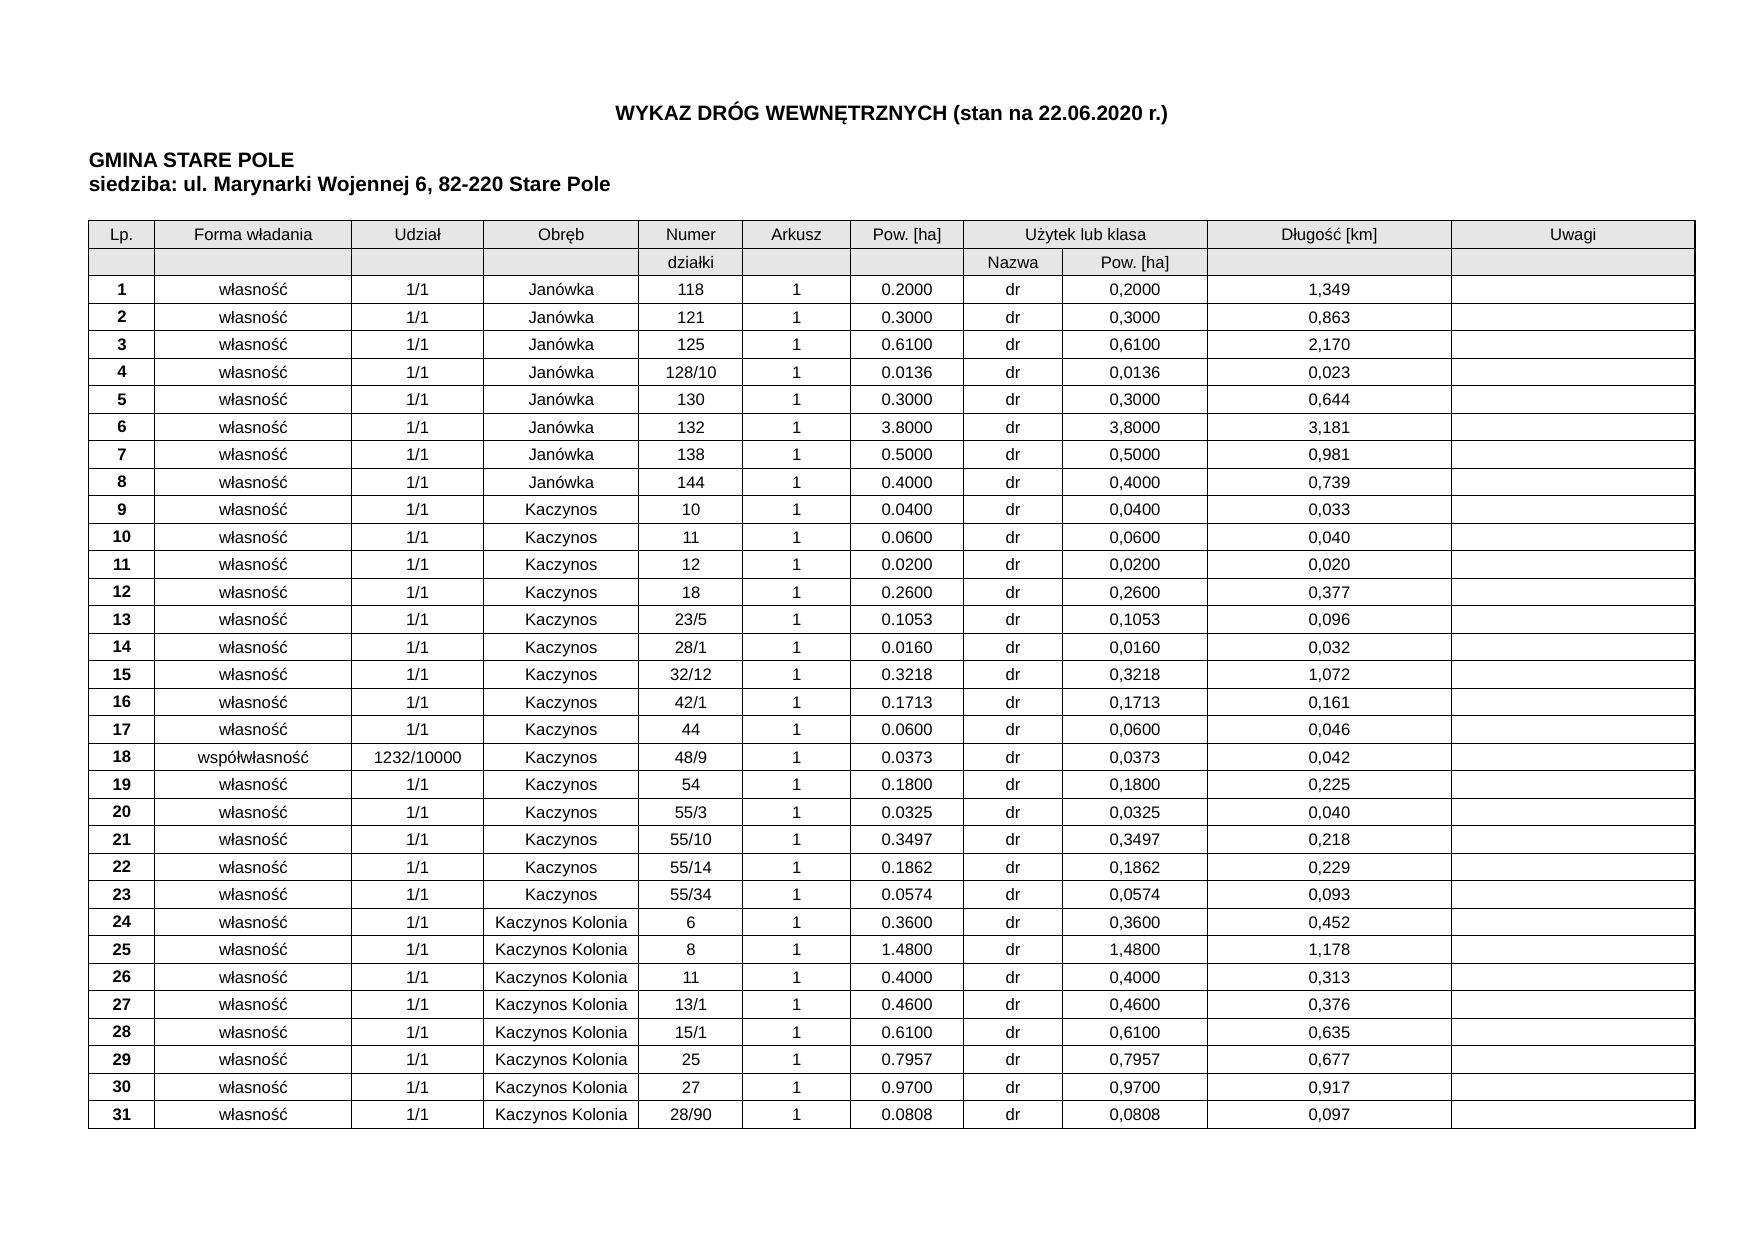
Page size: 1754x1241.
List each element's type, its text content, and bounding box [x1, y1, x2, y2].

table_cell 0,046 [1208, 716, 1451, 743]
table_cell współwłasność [155, 744, 351, 770]
table_cell Kaczynos Kolonia [484, 991, 638, 1018]
table_cell dr [964, 771, 1062, 798]
table_cell 0,635 [1208, 1019, 1451, 1045]
table_cell 1/1 [352, 634, 483, 660]
table_cell 1.4800 [851, 936, 963, 963]
table_cell Kaczynos Kolonia [484, 1046, 638, 1073]
table_cell 3,181 [1208, 414, 1451, 440]
table_cell [743, 249, 850, 275]
table_cell własność [155, 469, 351, 495]
table_cell dr [964, 524, 1062, 550]
table_cell 0.3000 [851, 386, 963, 413]
table_cell 1 [743, 304, 850, 330]
table_cell 20 [89, 799, 154, 825]
table_cell 1/1 [352, 661, 483, 688]
table_cell własność [155, 386, 351, 413]
table_cell dr [964, 304, 1062, 330]
table_cell 0.6100 [851, 1019, 963, 1045]
table_cell 54 [639, 771, 742, 798]
table_cell własność [155, 276, 351, 303]
table_cell 11 [639, 524, 742, 550]
table_cell własność [155, 716, 351, 743]
table_cell dr [964, 441, 1062, 468]
table_cell [1452, 689, 1694, 715]
table_cell Kaczynos Kolonia [484, 909, 638, 935]
table_cell 27 [89, 991, 154, 1018]
table_cell 1232/10000 [352, 744, 483, 770]
table_cell działki [639, 249, 742, 275]
table_cell 0,3600 [1063, 909, 1207, 935]
table_cell 17 [89, 716, 154, 743]
table_cell Kaczynos [484, 744, 638, 770]
table_cell Kaczynos [484, 661, 638, 688]
table_cell Pow. [ha] [1063, 249, 1207, 275]
table_header Pow. [ha] [851, 221, 963, 248]
table_cell 11 [89, 551, 154, 578]
table_cell 0,4000 [1063, 964, 1207, 990]
table_cell własność [155, 441, 351, 468]
table_cell 0.1800 [851, 771, 963, 798]
table_cell 15 [89, 661, 154, 688]
table_cell 1/1 [352, 1101, 483, 1128]
table_cell 1,072 [1208, 661, 1451, 688]
table_cell 1 [743, 386, 850, 413]
table_cell Kaczynos [484, 716, 638, 743]
table_cell 32/12 [639, 661, 742, 688]
table_cell 0.0200 [851, 551, 963, 578]
table_cell 0.0574 [851, 881, 963, 908]
table_cell dr [964, 1101, 1062, 1128]
table_cell 0,376 [1208, 991, 1451, 1018]
table_cell 1/1 [352, 441, 483, 468]
table_cell [1452, 414, 1694, 440]
table_cell 0.3497 [851, 826, 963, 853]
table_cell 0,644 [1208, 386, 1451, 413]
table_cell 0,042 [1208, 744, 1451, 770]
table_cell 0,229 [1208, 854, 1451, 880]
table_cell własność [155, 689, 351, 715]
table_cell 23 [89, 881, 154, 908]
table_cell [1452, 551, 1694, 578]
table_cell 0,7957 [1063, 1046, 1207, 1073]
table_cell 1/1 [352, 799, 483, 825]
table_cell 1 [743, 771, 850, 798]
table_cell 0,2600 [1063, 579, 1207, 605]
table_cell 0,3218 [1063, 661, 1207, 688]
table_cell dr [964, 1046, 1062, 1073]
table_cell dr [964, 496, 1062, 523]
table_header Arkusz [743, 221, 850, 248]
table_cell [155, 249, 351, 275]
table_cell 11 [639, 964, 742, 990]
table_cell własność [155, 799, 351, 825]
table_cell 1 [743, 1019, 850, 1045]
table_cell 0,0136 [1063, 359, 1207, 385]
table_cell 55/14 [639, 854, 742, 880]
table_cell dr [964, 909, 1062, 935]
table_cell własność [155, 1046, 351, 1073]
table_cell 1/1 [352, 689, 483, 715]
table_cell 125 [639, 331, 742, 358]
table_cell 0.1053 [851, 606, 963, 633]
table_cell 0,0600 [1063, 716, 1207, 743]
table_cell 1 [743, 1046, 850, 1073]
table_cell własność [155, 661, 351, 688]
table_cell dr [964, 469, 1062, 495]
table_cell 0.0600 [851, 716, 963, 743]
table_header Numer [639, 221, 742, 248]
table_cell 5 [89, 386, 154, 413]
table_cell dr [964, 1019, 1062, 1045]
table_cell 1 [743, 276, 850, 303]
table_cell 1/1 [352, 991, 483, 1018]
table_cell 0.0808 [851, 1101, 963, 1128]
table_cell dr [964, 386, 1062, 413]
table_cell 1 [743, 579, 850, 605]
table_cell 0,377 [1208, 579, 1451, 605]
table_cell [1452, 441, 1694, 468]
table_cell 8 [639, 936, 742, 963]
table_cell 0.2600 [851, 579, 963, 605]
table_cell własność [155, 634, 351, 660]
table_cell 30 [89, 1074, 154, 1100]
table_cell 1/1 [352, 606, 483, 633]
table_cell 0,863 [1208, 304, 1451, 330]
table_cell 1/1 [352, 524, 483, 550]
table_cell 14 [89, 634, 154, 660]
table_cell Kaczynos [484, 881, 638, 908]
table_cell 1 [743, 744, 850, 770]
table_cell [1452, 744, 1694, 770]
table_cell 0,981 [1208, 441, 1451, 468]
table_cell 1 [743, 441, 850, 468]
table_cell [1452, 579, 1694, 605]
table_cell 1/1 [352, 304, 483, 330]
table_cell Kaczynos [484, 496, 638, 523]
table_cell [1452, 304, 1694, 330]
table_cell [1452, 496, 1694, 523]
table_cell własność [155, 771, 351, 798]
table_cell dr [964, 716, 1062, 743]
table_cell Kaczynos [484, 606, 638, 633]
table_cell 0,040 [1208, 799, 1451, 825]
table_cell [1452, 276, 1694, 303]
table_cell 1/1 [352, 1019, 483, 1045]
table_cell 0.2000 [851, 276, 963, 303]
table_cell 24 [89, 909, 154, 935]
table_cell Kaczynos Kolonia [484, 1019, 638, 1045]
table_cell 0.0136 [851, 359, 963, 385]
table_cell Nazwa [964, 249, 1062, 275]
table_cell 1/1 [352, 414, 483, 440]
table_cell 1/1 [352, 964, 483, 990]
table_cell 6 [639, 909, 742, 935]
table_cell 55/3 [639, 799, 742, 825]
table_cell Kaczynos [484, 771, 638, 798]
table_cell dr [964, 634, 1062, 660]
table_cell własność [155, 414, 351, 440]
table_cell 1/1 [352, 276, 483, 303]
table_cell 0,452 [1208, 909, 1451, 935]
table_cell Janówka [484, 359, 638, 385]
table_cell 55/34 [639, 881, 742, 908]
table_cell 0,313 [1208, 964, 1451, 990]
table_cell [1452, 881, 1694, 908]
table_cell 28/90 [639, 1101, 742, 1128]
table_header Użytek lub klasa [964, 221, 1207, 248]
table_cell dr [964, 826, 1062, 853]
table_cell dr [964, 881, 1062, 908]
table_cell 1/1 [352, 386, 483, 413]
table_header Lp. [89, 221, 154, 248]
table_cell [1452, 799, 1694, 825]
table_cell [1452, 826, 1694, 853]
table_header Udział [352, 221, 483, 248]
table_cell 0,023 [1208, 359, 1451, 385]
table_cell Janówka [484, 414, 638, 440]
table_cell [1452, 1074, 1694, 1100]
table_cell 12 [89, 579, 154, 605]
table_cell 9 [89, 496, 154, 523]
table_header Długość [km] [1208, 221, 1451, 248]
table_cell 16 [89, 689, 154, 715]
table_cell [1452, 854, 1694, 880]
table_cell 0,0574 [1063, 881, 1207, 908]
table_cell 0.3000 [851, 304, 963, 330]
table_cell dr [964, 551, 1062, 578]
table_cell 1 [743, 469, 850, 495]
table_cell 1/1 [352, 1046, 483, 1073]
table_cell Kaczynos [484, 634, 638, 660]
table_cell 1 [743, 716, 850, 743]
table_cell 1/1 [352, 936, 483, 963]
table_cell 28 [89, 1019, 154, 1045]
table_cell [1452, 469, 1694, 495]
table_cell Janówka [484, 331, 638, 358]
table_cell 1/1 [352, 579, 483, 605]
table_cell 1/1 [352, 551, 483, 578]
table_cell 0,093 [1208, 881, 1451, 908]
table_cell [1452, 249, 1694, 275]
text GMINA STARE POLE siedziba: ul. Marynarki Wojennej 6, 82-220 Stare Pole [88, 148, 1695, 196]
table_cell 0.0400 [851, 496, 963, 523]
table_cell dr [964, 359, 1062, 385]
table_cell 0,0373 [1063, 744, 1207, 770]
table_cell [1452, 386, 1694, 413]
table_cell własność [155, 964, 351, 990]
table_cell 0.4600 [851, 991, 963, 1018]
table_cell 21 [89, 826, 154, 853]
table_cell 13/1 [639, 991, 742, 1018]
text WYKAZ DRÓG WEWNĘTRZNYCH (stan na 22.06.2020 r.) [88, 100, 1695, 124]
table_cell dr [964, 744, 1062, 770]
table_cell 6 [89, 414, 154, 440]
table_cell własność [155, 496, 351, 523]
table_cell 1/1 [352, 826, 483, 853]
table_cell 1,349 [1208, 276, 1451, 303]
table_cell 132 [639, 414, 742, 440]
table_cell 0,0325 [1063, 799, 1207, 825]
table_cell 0,917 [1208, 1074, 1451, 1100]
table_cell własność [155, 606, 351, 633]
table_cell [1452, 964, 1694, 990]
table_cell Kaczynos [484, 579, 638, 605]
table_cell 0.0325 [851, 799, 963, 825]
table_cell dr [964, 936, 1062, 963]
table_cell dr [964, 1074, 1062, 1100]
table_cell własność [155, 1101, 351, 1128]
table_cell [1452, 771, 1694, 798]
table_cell własność [155, 909, 351, 935]
table_cell dr [964, 689, 1062, 715]
table_cell 0,1713 [1063, 689, 1207, 715]
table_cell własność [155, 1074, 351, 1100]
table_cell 7 [89, 441, 154, 468]
table_cell 0,0808 [1063, 1101, 1207, 1128]
table_cell Janówka [484, 469, 638, 495]
table_cell 0.6100 [851, 331, 963, 358]
table_cell Kaczynos Kolonia [484, 964, 638, 990]
table_cell 1 [743, 414, 850, 440]
table_cell 15/1 [639, 1019, 742, 1045]
table_cell dr [964, 276, 1062, 303]
table_cell 23/5 [639, 606, 742, 633]
table_cell 0,032 [1208, 634, 1451, 660]
table_cell 28/1 [639, 634, 742, 660]
table_cell [352, 249, 483, 275]
table_cell 1/1 [352, 771, 483, 798]
table_cell 0.4000 [851, 469, 963, 495]
table_cell 55/10 [639, 826, 742, 853]
table_cell 0,5000 [1063, 441, 1207, 468]
table_cell 0,4000 [1063, 469, 1207, 495]
table_cell [1452, 716, 1694, 743]
table_cell [1452, 359, 1694, 385]
table_cell 1 [743, 909, 850, 935]
table_cell [1452, 1019, 1694, 1045]
table_cell 1/1 [352, 881, 483, 908]
table_header Obręb [484, 221, 638, 248]
table_cell 0,1053 [1063, 606, 1207, 633]
table_cell 0,097 [1208, 1101, 1451, 1128]
table_cell 3.8000 [851, 414, 963, 440]
table_cell 18 [89, 744, 154, 770]
table_cell 13 [89, 606, 154, 633]
table_cell Kaczynos [484, 826, 638, 853]
table_cell [89, 249, 154, 275]
table_cell 0,3000 [1063, 386, 1207, 413]
table_cell Kaczynos [484, 854, 638, 880]
table_cell Kaczynos [484, 689, 638, 715]
table_cell 0.0600 [851, 524, 963, 550]
table_cell dr [964, 854, 1062, 880]
table_cell [1452, 1046, 1694, 1073]
table_cell 1/1 [352, 469, 483, 495]
table_cell dr [964, 661, 1062, 688]
table_cell 1/1 [352, 359, 483, 385]
table_cell 1 [89, 276, 154, 303]
table_cell 10 [639, 496, 742, 523]
table_cell 8 [89, 469, 154, 495]
table_cell 42/1 [639, 689, 742, 715]
table_cell [484, 249, 638, 275]
table_cell własność [155, 304, 351, 330]
table_cell 1,4800 [1063, 936, 1207, 963]
table_cell własność [155, 1019, 351, 1045]
table_cell [1452, 991, 1694, 1018]
table_cell 0,739 [1208, 469, 1451, 495]
table_cell 26 [89, 964, 154, 990]
table_cell Kaczynos [484, 524, 638, 550]
table_cell 1/1 [352, 496, 483, 523]
table_cell 0,4600 [1063, 991, 1207, 1018]
table_cell 0.1862 [851, 854, 963, 880]
table_cell Janówka [484, 441, 638, 468]
table_cell 0.3218 [851, 661, 963, 688]
table_cell 0,677 [1208, 1046, 1451, 1073]
table_cell 0,225 [1208, 771, 1451, 798]
table_cell 25 [89, 936, 154, 963]
table_cell 1 [743, 964, 850, 990]
table_cell 0,161 [1208, 689, 1451, 715]
table_cell 0.0160 [851, 634, 963, 660]
table_cell dr [964, 414, 1062, 440]
table_cell 121 [639, 304, 742, 330]
table_cell 1 [743, 1101, 850, 1128]
table_cell 130 [639, 386, 742, 413]
table_cell [1452, 909, 1694, 935]
table_cell Janówka [484, 276, 638, 303]
table_cell własność [155, 826, 351, 853]
table_cell 1 [743, 799, 850, 825]
table_cell Kaczynos Kolonia [484, 1074, 638, 1100]
table_cell własność [155, 359, 351, 385]
table_cell 0,096 [1208, 606, 1451, 633]
table_cell 138 [639, 441, 742, 468]
table_cell dr [964, 799, 1062, 825]
table_cell własność [155, 881, 351, 908]
table_header Uwagi [1452, 221, 1694, 248]
table_cell własność [155, 579, 351, 605]
table_cell 1 [743, 359, 850, 385]
table_cell 3 [89, 331, 154, 358]
table_cell 0,020 [1208, 551, 1451, 578]
table_cell 1/1 [352, 909, 483, 935]
table_cell 25 [639, 1046, 742, 1073]
table_cell [1452, 606, 1694, 633]
table_cell [1452, 936, 1694, 963]
table_cell 0.3600 [851, 909, 963, 935]
table_cell Janówka [484, 386, 638, 413]
table_cell [1452, 661, 1694, 688]
table_cell [1452, 634, 1694, 660]
table_cell 0,218 [1208, 826, 1451, 853]
table_cell 1 [743, 331, 850, 358]
table_cell 1 [743, 606, 850, 633]
table_cell [1452, 331, 1694, 358]
table_cell [1452, 1101, 1694, 1128]
table_cell dr [964, 991, 1062, 1018]
table_cell 1 [743, 496, 850, 523]
table_cell Kaczynos Kolonia [484, 936, 638, 963]
table_cell 1 [743, 881, 850, 908]
table_cell 118 [639, 276, 742, 303]
table_cell 1 [743, 936, 850, 963]
table_cell 0,0200 [1063, 551, 1207, 578]
table_cell własność [155, 936, 351, 963]
table_cell Kaczynos [484, 551, 638, 578]
table_cell 12 [639, 551, 742, 578]
table_cell dr [964, 606, 1062, 633]
table_cell 10 [89, 524, 154, 550]
table_cell 29 [89, 1046, 154, 1073]
table_cell 2 [89, 304, 154, 330]
table_cell 0.5000 [851, 441, 963, 468]
table_cell 128/10 [639, 359, 742, 385]
table_cell 2,170 [1208, 331, 1451, 358]
table_cell 4 [89, 359, 154, 385]
table_cell 0,1862 [1063, 854, 1207, 880]
table_cell 18 [639, 579, 742, 605]
table_cell dr [964, 579, 1062, 605]
table_cell [851, 249, 963, 275]
table_cell 48/9 [639, 744, 742, 770]
table_cell 1 [743, 634, 850, 660]
table_cell 0,2000 [1063, 276, 1207, 303]
table_cell własność [155, 991, 351, 1018]
table_cell 0.0373 [851, 744, 963, 770]
table_cell własność [155, 854, 351, 880]
table_cell 1/1 [352, 716, 483, 743]
table_cell własność [155, 551, 351, 578]
table_cell 22 [89, 854, 154, 880]
table_cell 1 [743, 854, 850, 880]
table_cell 0,040 [1208, 524, 1451, 550]
table_cell 0,033 [1208, 496, 1451, 523]
table_cell Kaczynos Kolonia [484, 1101, 638, 1128]
table_cell 1/1 [352, 331, 483, 358]
table_cell 0,3000 [1063, 304, 1207, 330]
table_cell 1/1 [352, 1074, 483, 1100]
table_cell 1 [743, 524, 850, 550]
table_cell własność [155, 524, 351, 550]
table_cell dr [964, 331, 1062, 358]
table_header Forma władania [155, 221, 351, 248]
table_cell 0,6100 [1063, 331, 1207, 358]
table_cell [1452, 524, 1694, 550]
table_cell 1 [743, 1074, 850, 1100]
table_cell 144 [639, 469, 742, 495]
table_cell 0,3497 [1063, 826, 1207, 853]
table_cell Kaczynos [484, 799, 638, 825]
table_cell 31 [89, 1101, 154, 1128]
table_cell 1 [743, 551, 850, 578]
table_cell 27 [639, 1074, 742, 1100]
table_cell Janówka [484, 304, 638, 330]
table_cell dr [964, 964, 1062, 990]
table_cell 0,0160 [1063, 634, 1207, 660]
table_cell własność [155, 331, 351, 358]
table_cell 0,0600 [1063, 524, 1207, 550]
table_cell [1208, 249, 1451, 275]
table_cell 1,178 [1208, 936, 1451, 963]
table_cell 3,8000 [1063, 414, 1207, 440]
table_cell 1 [743, 661, 850, 688]
table_cell 0.4000 [851, 964, 963, 990]
table_cell 0.9700 [851, 1074, 963, 1100]
table_cell 0.1713 [851, 689, 963, 715]
table_cell 1 [743, 991, 850, 1018]
table_cell 0.7957 [851, 1046, 963, 1073]
table_cell 1 [743, 826, 850, 853]
table_cell 0,9700 [1063, 1074, 1207, 1100]
table_cell 0,6100 [1063, 1019, 1207, 1045]
table_cell 19 [89, 771, 154, 798]
table_cell 44 [639, 716, 742, 743]
table_cell 1 [743, 689, 850, 715]
table_cell 0,1800 [1063, 771, 1207, 798]
table_cell 0,0400 [1063, 496, 1207, 523]
table_cell 1/1 [352, 854, 483, 880]
